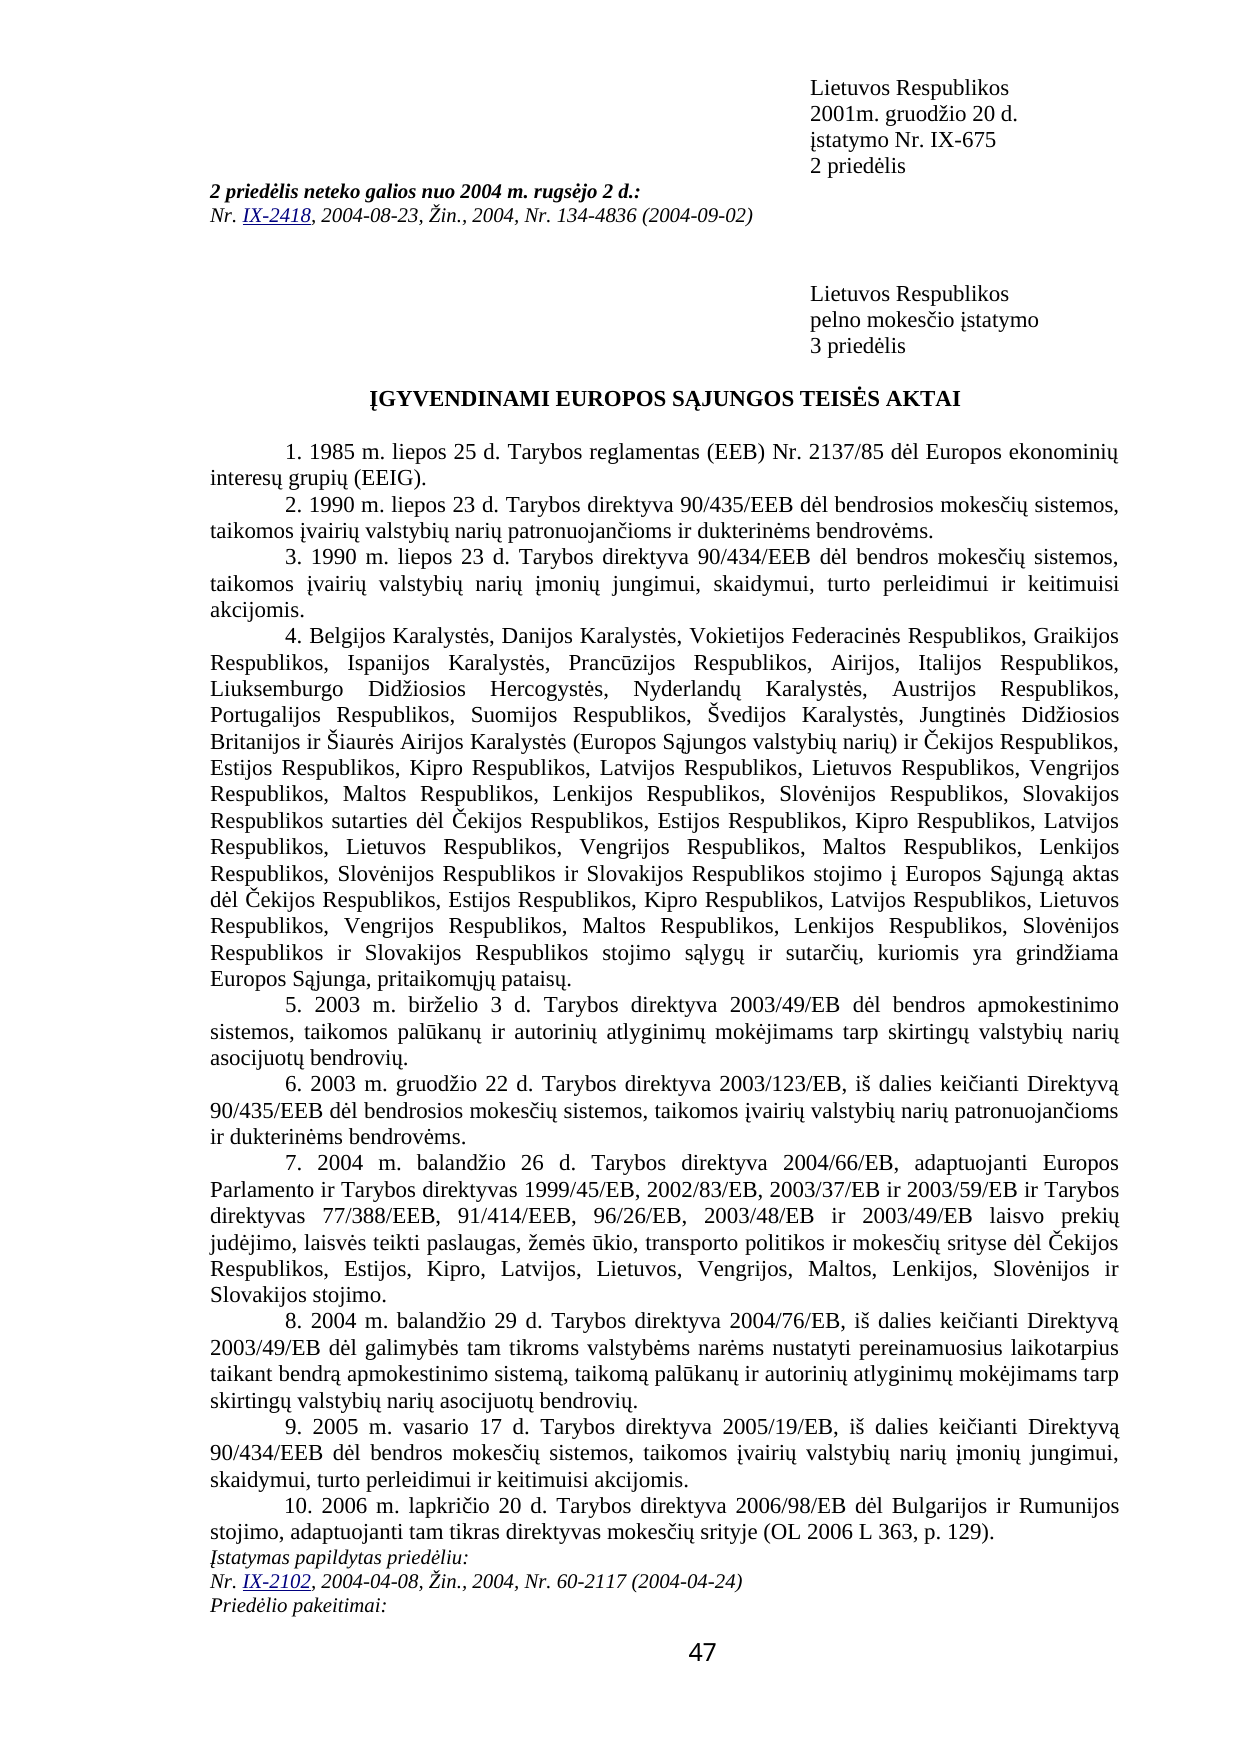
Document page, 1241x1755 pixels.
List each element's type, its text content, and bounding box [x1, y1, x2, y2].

text Lietuvos Respublikos [810, 73, 1120, 100]
text 5. 2003 m. birželio 3 d. Tarybos direktyva 2003/49/EB dėl bendros apmokestinimo sistemos, taikomos palūkanų ir autorinių atlyginimų mokėjimams tarp skirtingų valstybių narių asocijuotų bendrovių. [210, 991, 1120, 1070]
text Įstatymas papildytas priedėliu: [210, 1545, 1120, 1569]
text pelno mokesčio įstatymo [735, 306, 1120, 332]
subtitle ĮGYVENDINAMI EUROPOS SĄJUNGOS TEISĖS AKTAI [210, 385, 1120, 412]
text 4. Belgijos Karalystės, Danijos Karalystės, Vokietijos Federacinės Respublikos, Graikijos Respublikos, Ispanijos Karalystės, Prancūzijos Respublikos, Airijos, Italijos Respublikos, Liuksemburgo Didžiosios Hercogystės, Nyderlandų Karalystės, Austrijos Respublikos, Portugalijos Respublikos, Suomijos Respublikos, Švedijos Karalystės, Jungtinės Didžiosios Britanijos ir Šiaurės Airijos Karalystės (Europos Sąjungos valstybių narių) ir Čekijos Respublikos, Estijos Respublikos, Kipro Respublikos, Latvijos Respublikos, Lietuvos Respublikos, Vengrijos Respublikos, Maltos Respublikos, Lenkijos Respublikos, Slovėnijos Respublikos, Slovakijos Respublikos sutarties dėl Čekijos Respublikos, Estijos Respublikos, Kipro Respublikos, Latvijos Respublikos, Lietuvos Respublikos, Vengrijos Respublikos, Maltos Respublikos, Lenkijos Respublikos, Slovėnijos Respublikos ir Slovakijos Respublikos stojimo į Europos Sąjungą aktas dėl Čekijos Respublikos, Estijos Respublikos, Kipro Respublikos, Latvijos Respublikos, Lietuvos Respublikos, Vengrijos Respublikos, Maltos Respublikos, Lenkijos Respublikos, Slovėnijos Respublikos ir Slovakijos Respublikos stojimo sąlygų ir sutarčių, kuriomis yra grindžiama Europos Sąjunga, pritaikomųjų pataisų. [210, 622, 1120, 991]
text 9. 2005 m. vasario 17 d. Tarybos direktyva 2005/19/EB, iš dalies keičianti Direktyvą 90/434/EEB dėl bendros mokesčių sistemos, taikomos įvairių valstybių narių įmonių jungimui, skaidymui, turto perleidimui ir keitimuisi akcijomis. [210, 1413, 1120, 1492]
text 6. 2003 m. gruodžio 22 d. Tarybos direktyva 2003/123/EB, iš dalies keičianti Direktyvą 90/435/EEB dėl bendrosios mokesčių sistemos, taikomos įvairių valstybių narių patronuojančioms ir dukterinėms bendrovėms. [210, 1070, 1120, 1149]
text 3 priedėlis [735, 332, 1120, 359]
text Nr. IX-2418, 2004-08-23, Žin., 2004, Nr. 134-4836 (2004-09-02) [210, 203, 1120, 227]
text 2001m. gruodžio 20 d. [810, 100, 1120, 126]
text 8. 2004 m. balandžio 29 d. Tarybos direktyva 2004/76/EB, iš dalies keičianti Direktyvą 2003/49/EB dėl galimybės tam tikroms valstybėms narėms nustatyti pereinamuosius laikotarpius taikant bendrą apmokestinimo sistemą, taikomą palūkanų ir autorinių atlyginimų mokėjimams tarp skirtingų valstybių narių asocijuotų bendrovių. [210, 1308, 1120, 1413]
text įstatymo Nr. IX-675 [810, 126, 1120, 153]
text Priedėlio pakeitimai: [210, 1593, 1120, 1617]
text 2. 1990 m. liepos 23 d. Tarybos direktyva 90/435/EEB dėl bendrosios mokesčių sistemos, taikomos įvairių valstybių narių patronuojančioms ir dukterinėms bendrovėms. [210, 491, 1120, 543]
text Lietuvos Respublikos [810, 280, 1120, 306]
text Nr. IX-2102, 2004-04-08, Žin., 2004, Nr. 60-2117 (2004-04-24) [210, 1569, 1120, 1593]
text 2 priedėlis [810, 153, 1120, 179]
text 10. 2006 m. lapkričio 20 d. Tarybos direktyva 2006/98/EB dėl Bulgarijos ir Rumunijos stojimo, adaptuojanti tam tikras direktyvas mokesčių srityje (OL 2006 L 363, p. 129). [210, 1492, 1120, 1545]
text 1. 1985 m. liepos 25 d. Tarybos reglamentas (EEB) Nr. 2137/85 dėl Europos ekonominių interesų grupių (EEIG). [210, 438, 1120, 491]
text 2 priedėlis neteko galios nuo 2004 m. rugsėjo 2 d.: [210, 179, 1120, 203]
text 7. 2004 m. balandžio 26 d. Tarybos direktyva 2004/66/EB, adaptuojanti Europos Parlamento ir Tarybos direktyvas 1999/45/EB, 2002/83/EB, 2003/37/EB ir 2003/59/EB ir Tarybos direktyvas 77/388/EEB, 91/414/EEB, 96/26/EB, 2003/48/EB ir 2003/49/EB laisvo prekių judėjimo, laisvės teikti paslaugas, žemės ūkio, transporto politikos ir mokesčių srityse dėl Čekijos Respublikos, Estijos, Kipro, Latvijos, Lietuvos, Vengrijos, Maltos, Lenkijos, Slovėnijos ir Slovakijos stojimo. [210, 1149, 1120, 1308]
text 3. 1990 m. liepos 23 d. Tarybos direktyva 90/434/EEB dėl bendros mokesčių sistemos, taikomos įvairių valstybių narių įmonių jungimui, skaidymui, turto perleidimui ir keitimuisi akcijomis. [210, 543, 1120, 622]
